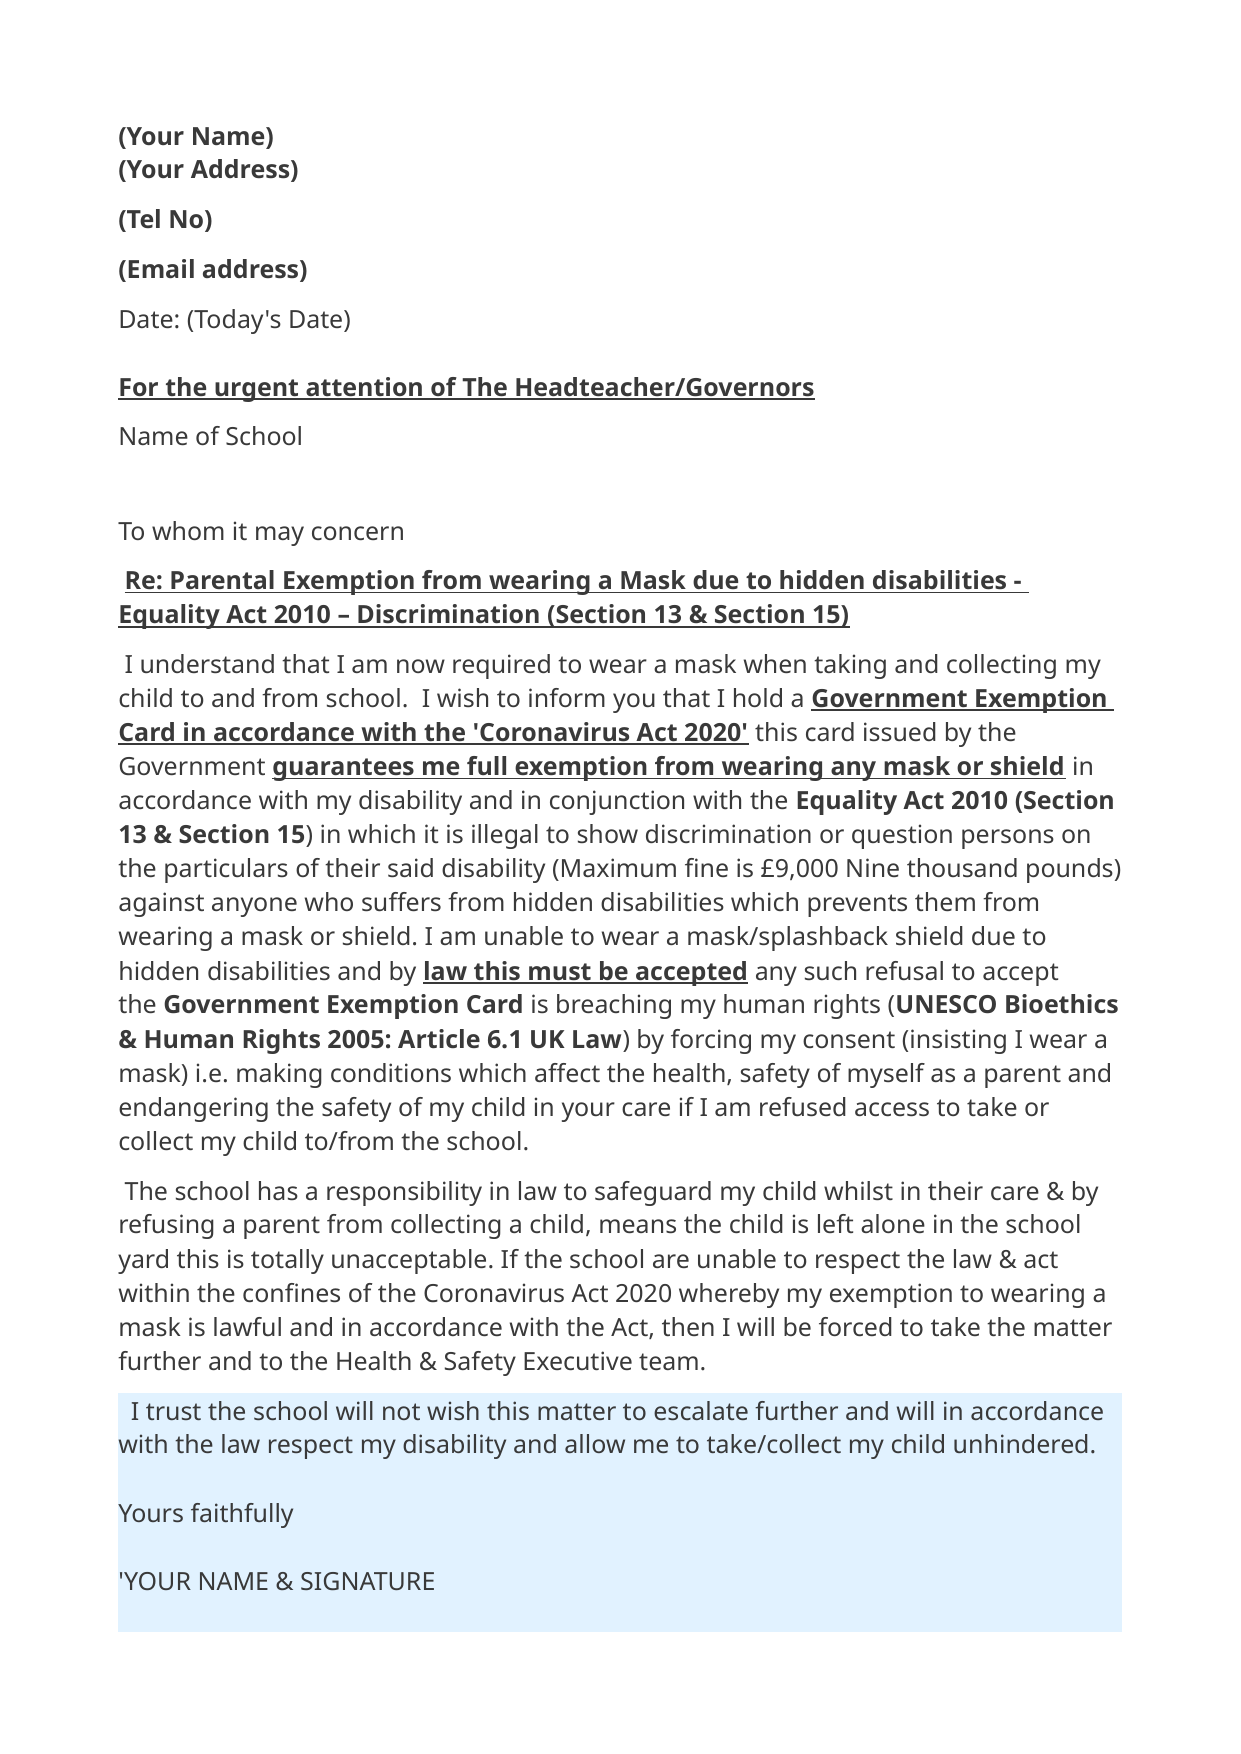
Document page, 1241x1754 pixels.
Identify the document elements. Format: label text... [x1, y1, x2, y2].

text I understand that I am now required to wear a mask when taking and collecting my child to and from school. I wish to inform you that I hold a Government Exemption Card in accordance with the 'Coronavirus Act 2020' this card issued by the Government guarantees me full exemption from wearing any mask or shield in accordance with my disability and in conjunction with the Equality Act 2010 (Section 13 & Section 15) in which it is illegal to show discrimination or question persons on the particulars of their said disability (Maximum fine is £9,000 Nine thousand pounds) against anyone who suffers from hidden disabilities which prevents them from wearing a mask or shield. I am unable to wear a mask/splashback shield due to hidden disabilities and by law this must be accepted any such refusal to accept the Government Exemption Card is breaching my human rights (UNESCO Bioethics & Human Rights 2005: Article 6.1 UK Law) by forcing my consent (insisting I wear a mask) i.e. making conditions which affect the health, safety of myself as a parent and endangering the safety of my child in your care if I am refused access to take or collect my child to/from the school. [118, 647, 1122, 1157]
text Date: (Today's Date) For the urgent attention of The Headteacher/Governors [118, 301, 1122, 403]
text The school has a responsibility in law to safeguard my child whilst in their care & by refusing a parent from collecting a child, means the child is left alone in the school yard this is totally unacceptable. If the school are unable to respect the law & act within the confines of the Coronavirus Act 2020 whereby my exemption to wearing a mask is lawful and in accordance with the Act, then I will be forced to take the matter further and to the Health & Safety Executive team. [118, 1173, 1122, 1377]
text (Tel No) [118, 202, 1122, 236]
text Name of School [118, 419, 1122, 453]
text (Email address) [118, 252, 1122, 286]
text (Your Name) (Your Address) [118, 118, 1122, 186]
text Re: Parental Exemption from wearing a Mask due to hidden disabilities - Equality Act 2010 – Discrimination (Section 13 & Section 15) [118, 563, 1122, 631]
text To whom it may concern [118, 513, 1122, 547]
text I trust the school will not wish this matter to escalate further and will in accordance with the law respect my disability and allow me to take/collect my child unhindered. Yours faithfully 'YOUR NAME & SIGNATURE [118, 1393, 1122, 1632]
